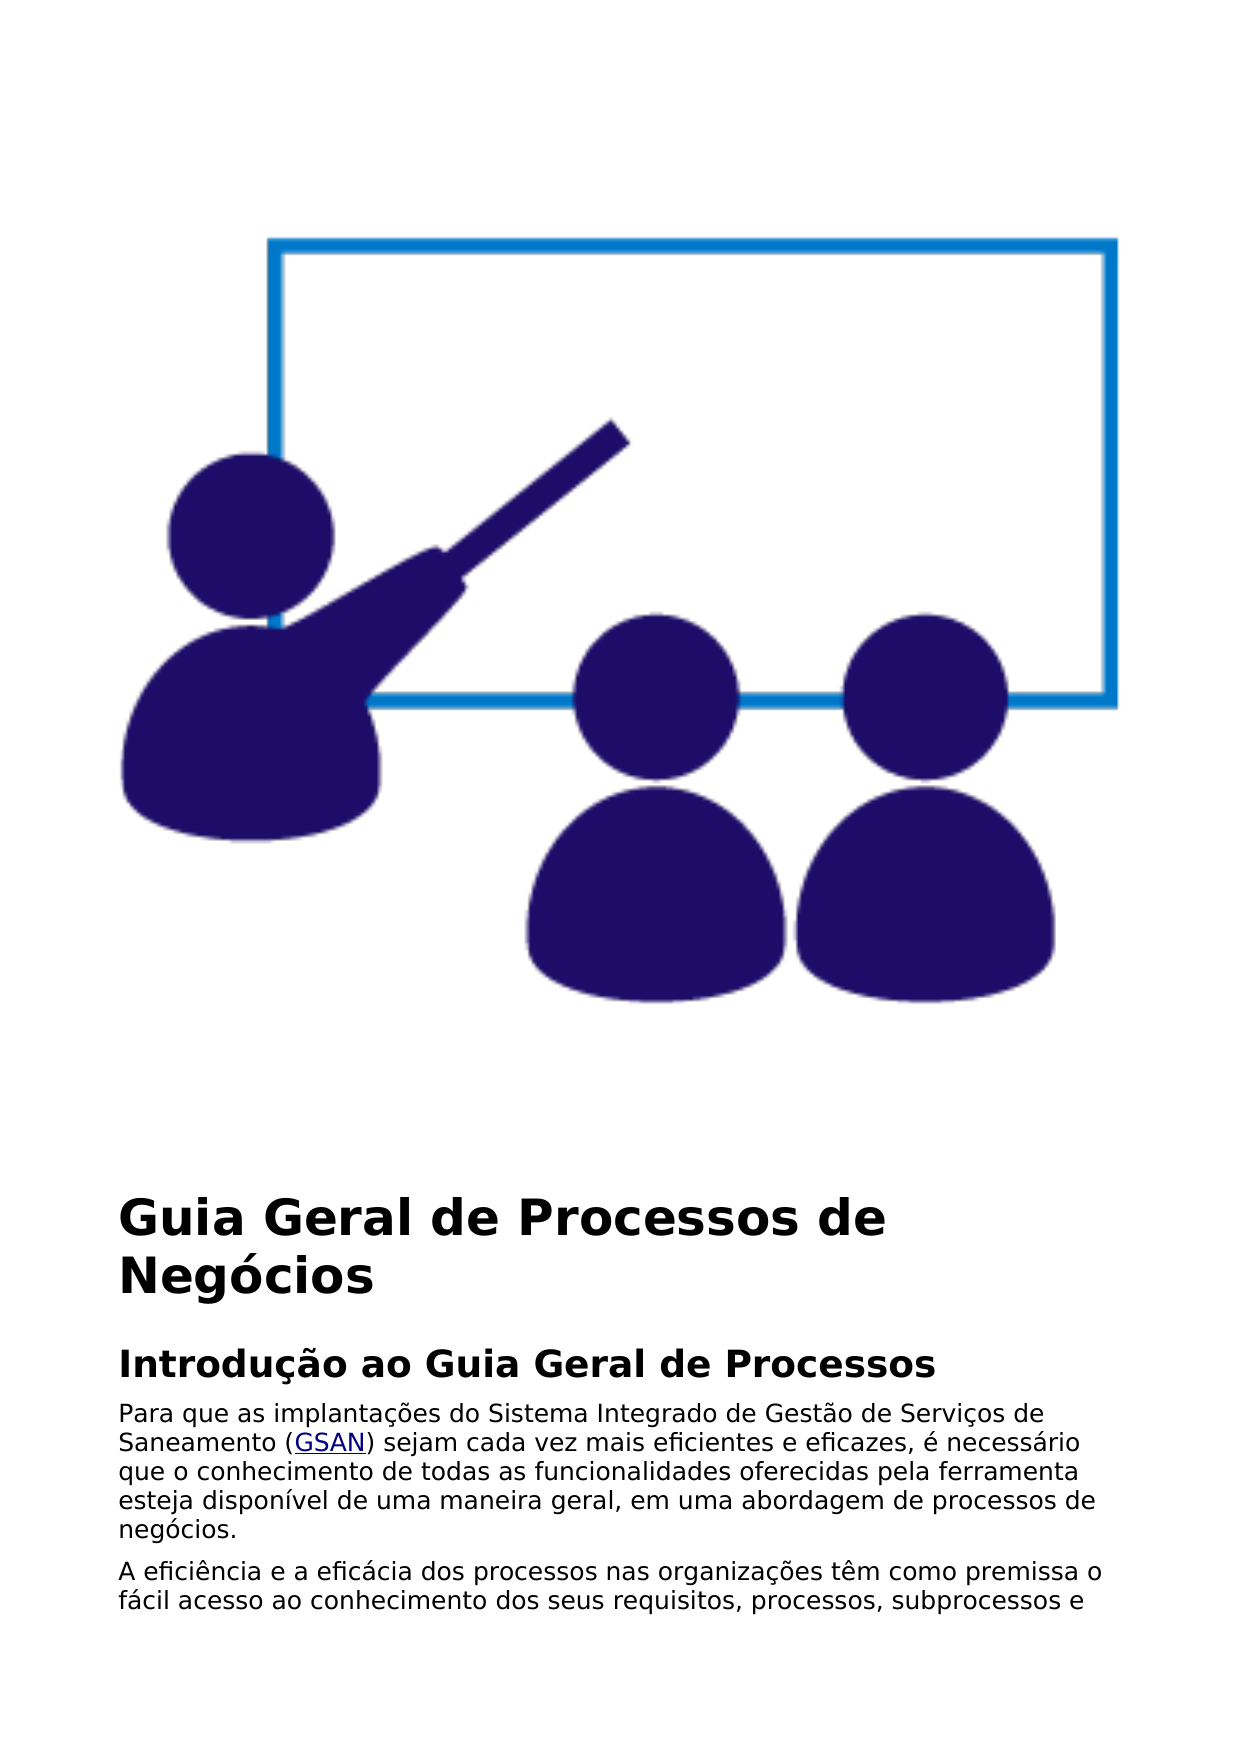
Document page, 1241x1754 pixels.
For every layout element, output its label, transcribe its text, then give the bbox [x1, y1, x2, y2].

text Para que as implantações do Sistema Integrado de Gestão de Serviços de Saneamento (GSAN) sejam cada vez mais eficientes e eficazes, é necessário que o conhecimento de todas as funcionalidades oferecidas pela ferramenta esteja disponível de uma maneira geral, em uma abordagem de processos de negócios. [118, 1399, 1122, 1545]
subtitle Guia Geral de Processos de Negócios [118, 1189, 1122, 1305]
text A eficiência e a eficácia dos processos nas organizações têm como premissa o fácil acesso ao conhecimento dos seus requisitos, processos, subprocessos e [118, 1557, 1122, 1616]
subtitle Introdução ao Guia Geral de Processos [118, 1343, 1122, 1386]
picture [118, 118, 1123, 1122]
